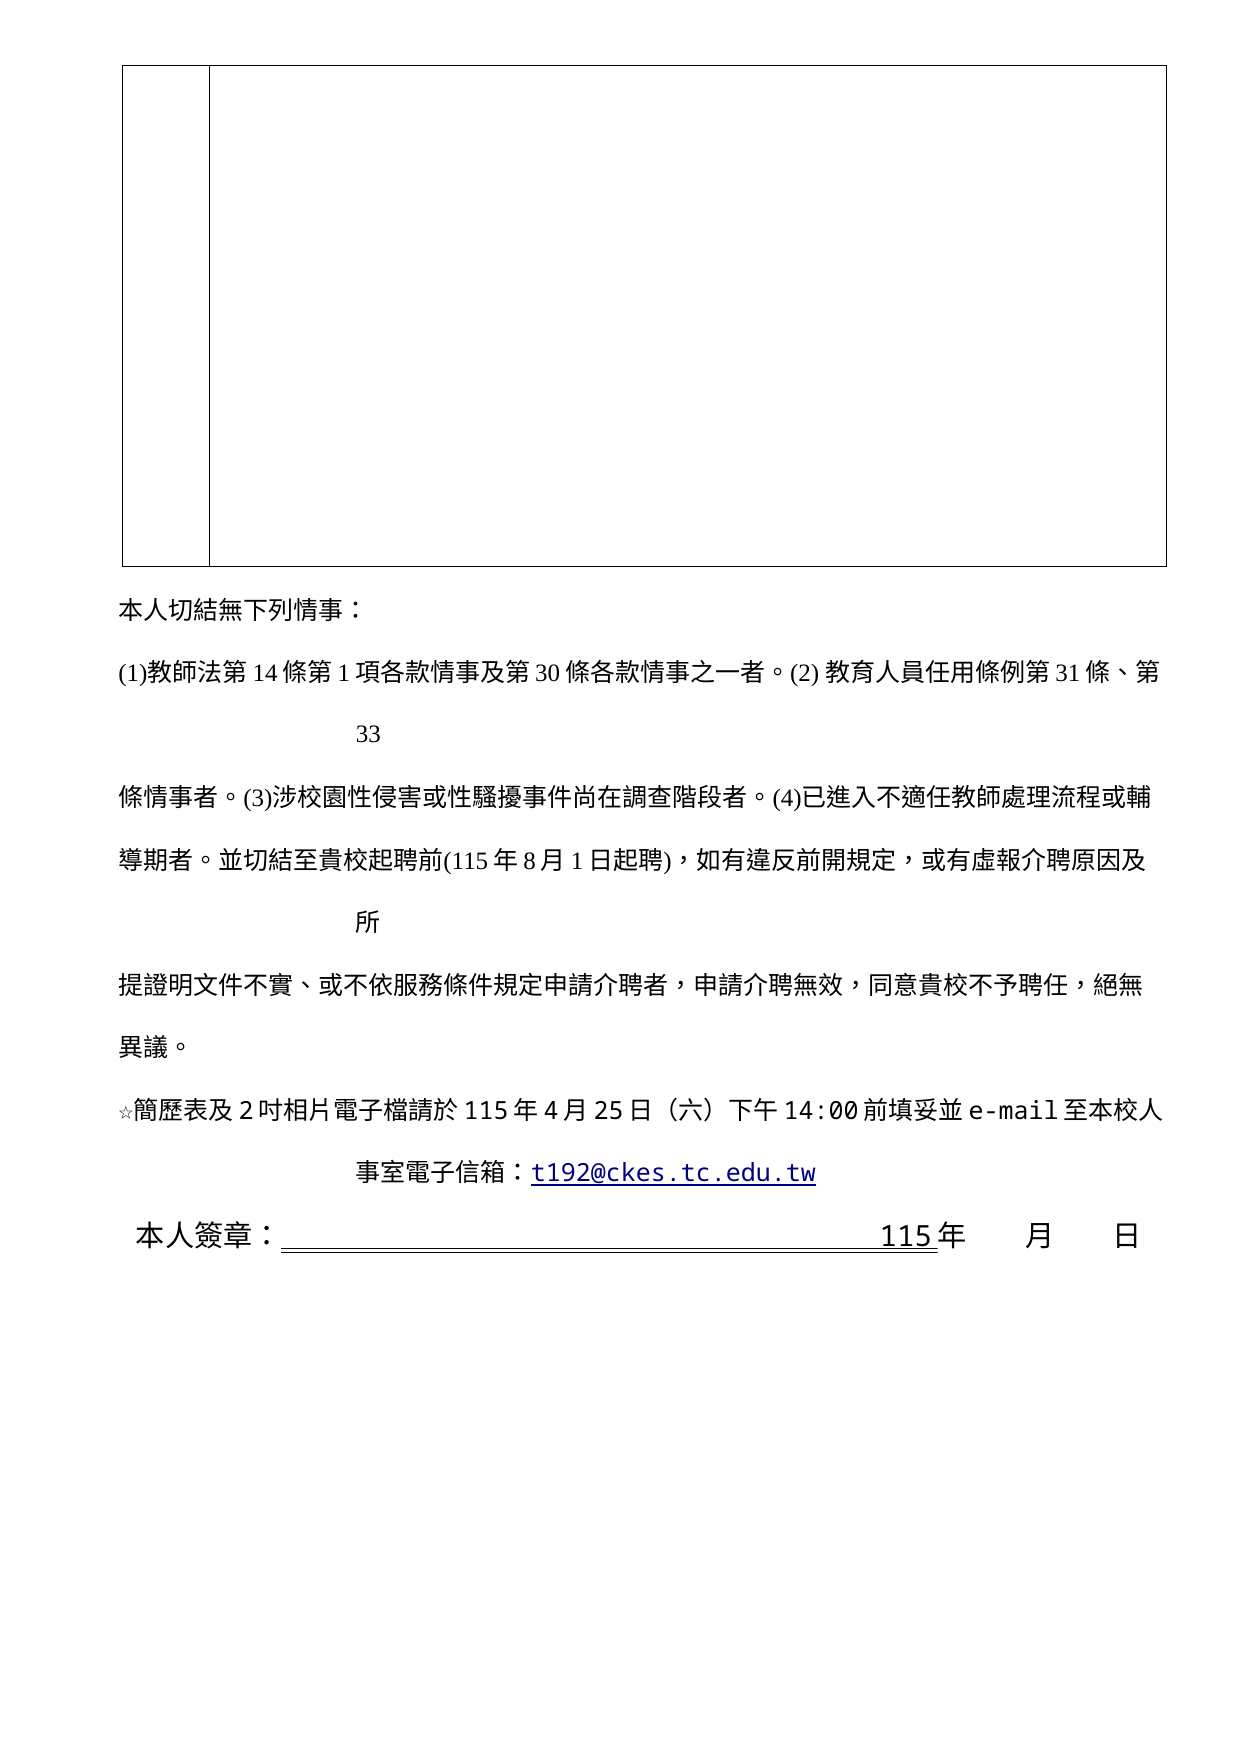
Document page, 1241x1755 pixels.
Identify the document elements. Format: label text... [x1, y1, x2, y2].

text 異議。 [118, 1004, 1168, 1067]
text 本人切結無下列情事： [118, 567, 1168, 629]
text 本人簽章： 115年 月 日 [118, 1192, 1168, 1254]
text 條情事者。(3)涉校園性侵害或性騷擾事件尚在調查階段者。(4)已進入不適任教師處理流程或輔 [118, 754, 1168, 817]
text 導期者。並切結至貴校起聘前(115年8月1日起聘)，如有違反前開規定，或有虛報介聘原因及所 [118, 817, 1168, 942]
text ☆簡歷表及2吋相片電子檔請於115年4月25日（六）下午14:00前填妥並e-mail至本校人事室電子信箱：t192@ckes.tc.edu.tw [118, 1067, 1168, 1192]
text (1)教師法第14條第1項各款情事及第30條各款情事之一者。(2) 教育人員任用條例第31條、第33 [118, 629, 1168, 754]
table_cell [123, 66, 209, 566]
table_cell [210, 66, 1166, 566]
table_cell [1167, 65, 1179, 566]
table_cell [118, 65, 122, 566]
text 提證明文件不實、或不依服務條件規定申請介聘者，申請介聘無效，同意貴校不予聘任，絕無 [118, 942, 1168, 1004]
